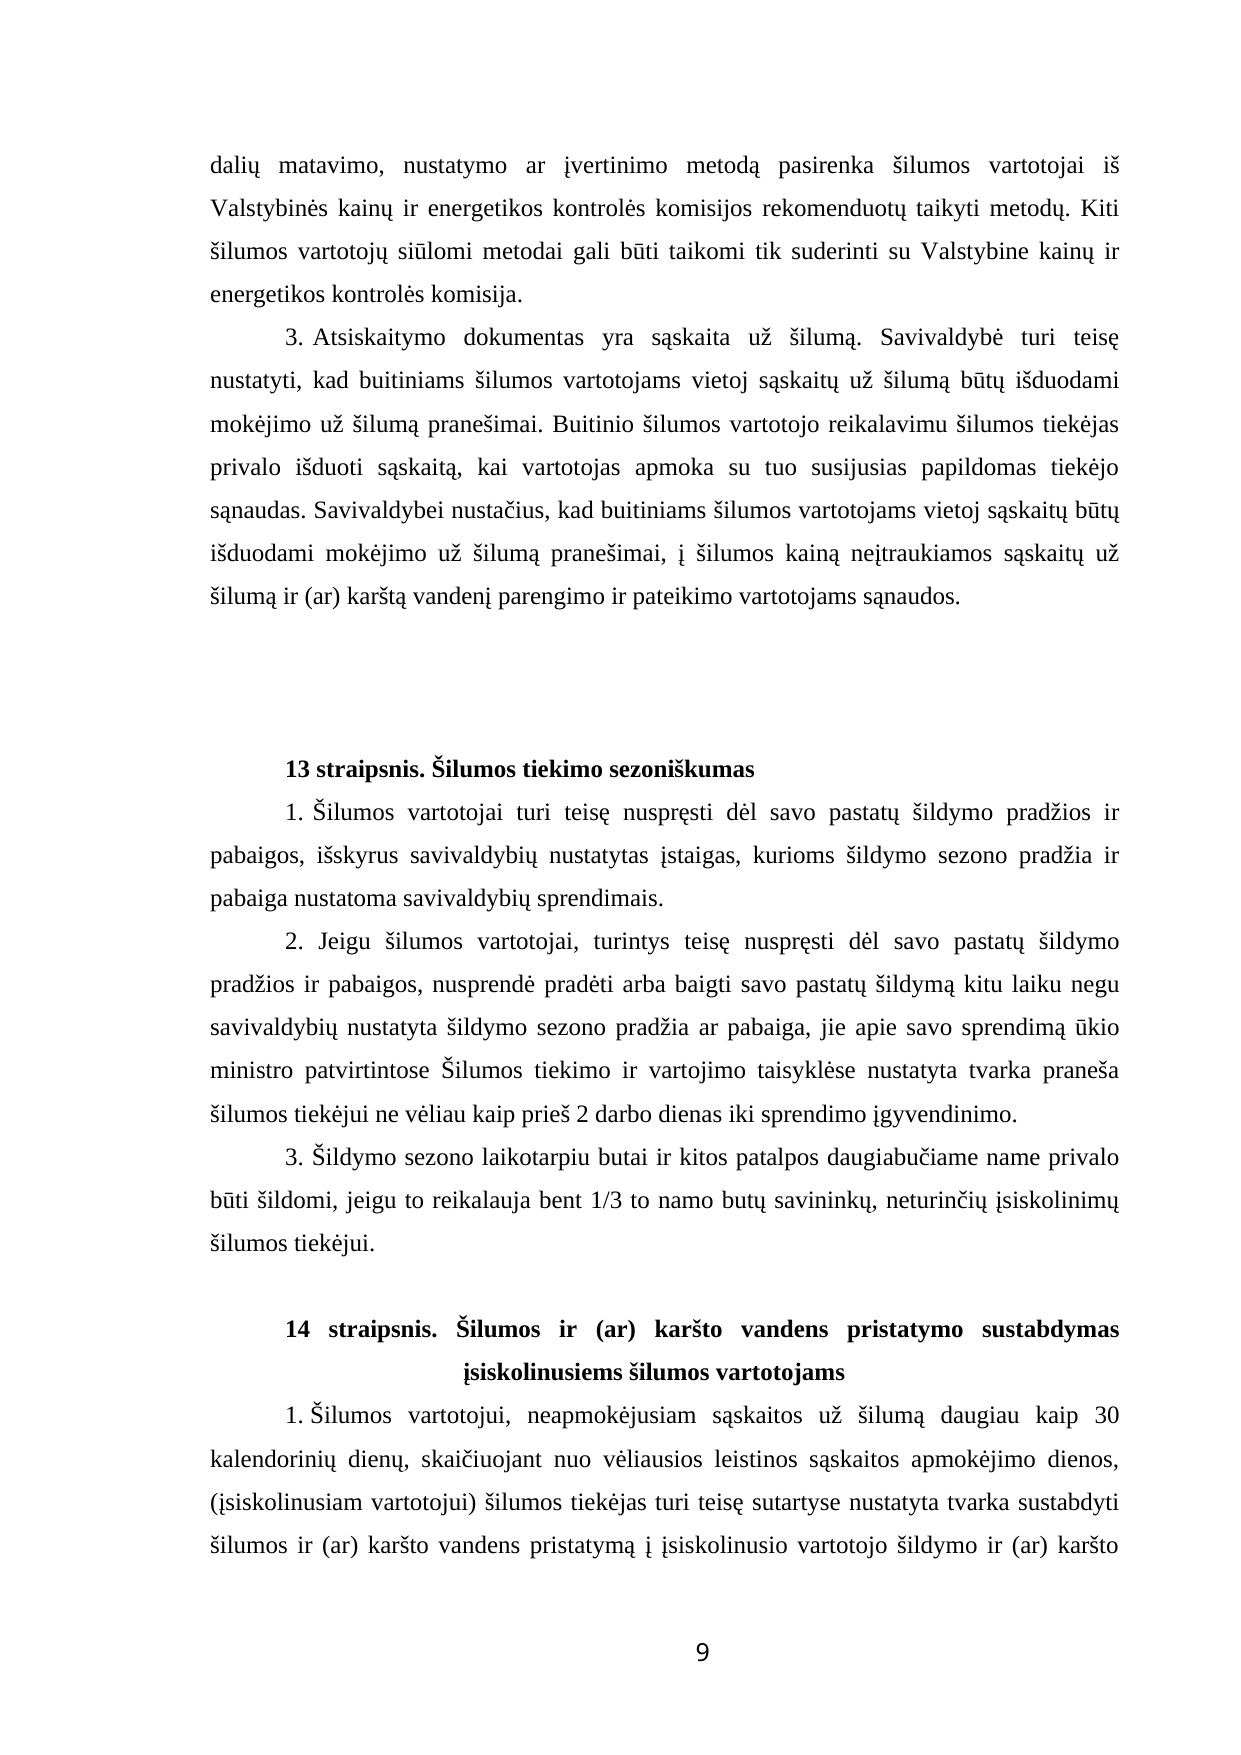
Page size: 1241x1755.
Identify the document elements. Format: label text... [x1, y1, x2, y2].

text 1. Šilumos vartotojai turi teisę nuspręsti dėl savo pastatų šildymo pradžios ir pabaigos, išskyrus savivaldybių nustatytas įstaigas, kurioms šildymo sezono pradžia ir pabaiga nustatoma savivaldybių sprendimais. [210, 797, 1120, 912]
text 3. Atsiskaitymo dokumentas yra sąskaita už šilumą. Savivaldybė turi teisę nustatyti, kad buitiniams šilumos vartotojams vietoj sąskaitų už šilumą būtų išduodami mokėjimo už šilumą pranešimai. Buitinio šilumos vartotojo reikalavimu šilumos tiekėjas privalo išduoti sąskaitą, kai vartotojas apmoka su tuo susijusias papildomas tiekėjo sąnaudas. Savivaldybei nustačius, kad buitiniams šilumos vartotojams vietoj sąskaitų būtų išduodami mokėjimo už šilumą pranešimai, į šilumos kainą neįtraukiamos sąskaitų už šilumą ir (ar) karštą vandenį parengimo ir pateikimo vartotojams sąnaudos. [210, 322, 1120, 610]
text 13 straipsnis. Šilumos tiekimo sezoniškumas [210, 754, 1120, 782]
text 14 straipsnis. Šilumos ir (ar) karšto vandens pristatymo sustabdymas įsiskolinusiems šilumos vartotojams [285, 1314, 1120, 1386]
text 1. Šilumos vartotojui, neapmokėjusiam sąskaitos už šilumą daugiau kaip 30 kalendorinių dienų, skaičiuojant nuo vėliausios leistinos sąskaitos apmokėjimo dienos, (įsiskolinusiam vartotojui) šilumos tiekėjas turi teisę sutartyse nustatyta tvarka sustabdyti šilumos ir (ar) karšto vandens pristatymą į įsiskolinusio vartotojo šildymo ir (ar) karšto [210, 1401, 1120, 1559]
text dalių matavimo, nustatymo ar įvertinimo metodą pasirenka šilumos vartotojai iš Valstybinės kainų ir energetikos kontrolės komisijos rekomenduotų taikyti metodų. Kiti šilumos vartotojų siūlomi metodai gali būti taikomi tik suderinti su Valstybine kainų ir energetikos kontrolės komisija. [210, 150, 1120, 308]
text 3. Šildymo sezono laikotarpiu butai ir kitos patalpos daugiabučiame name privalo būti šildomi, jeigu to reikalauja bent 1/3 to namo butų savininkų, neturinčių įsiskolinimų šilumos tiekėjui. [210, 1142, 1120, 1257]
text 2. Jeigu šilumos vartotojai, turintys teisę nuspręsti dėl savo pastatų šildymo pradžios ir pabaigos, nusprendė pradėti arba baigti savo pastatų šildymą kitu laiku negu savivaldybių nustatyta šildymo sezono pradžia ar pabaiga, jie apie savo sprendimą ūkio ministro patvirtintose Šilumos tiekimo ir vartojimo taisyklėse nustatyta tvarka praneša šilumos tiekėjui ne vėliau kaip prieš 2 darbo dienas iki sprendimo įgyvendinimo. [210, 926, 1120, 1127]
